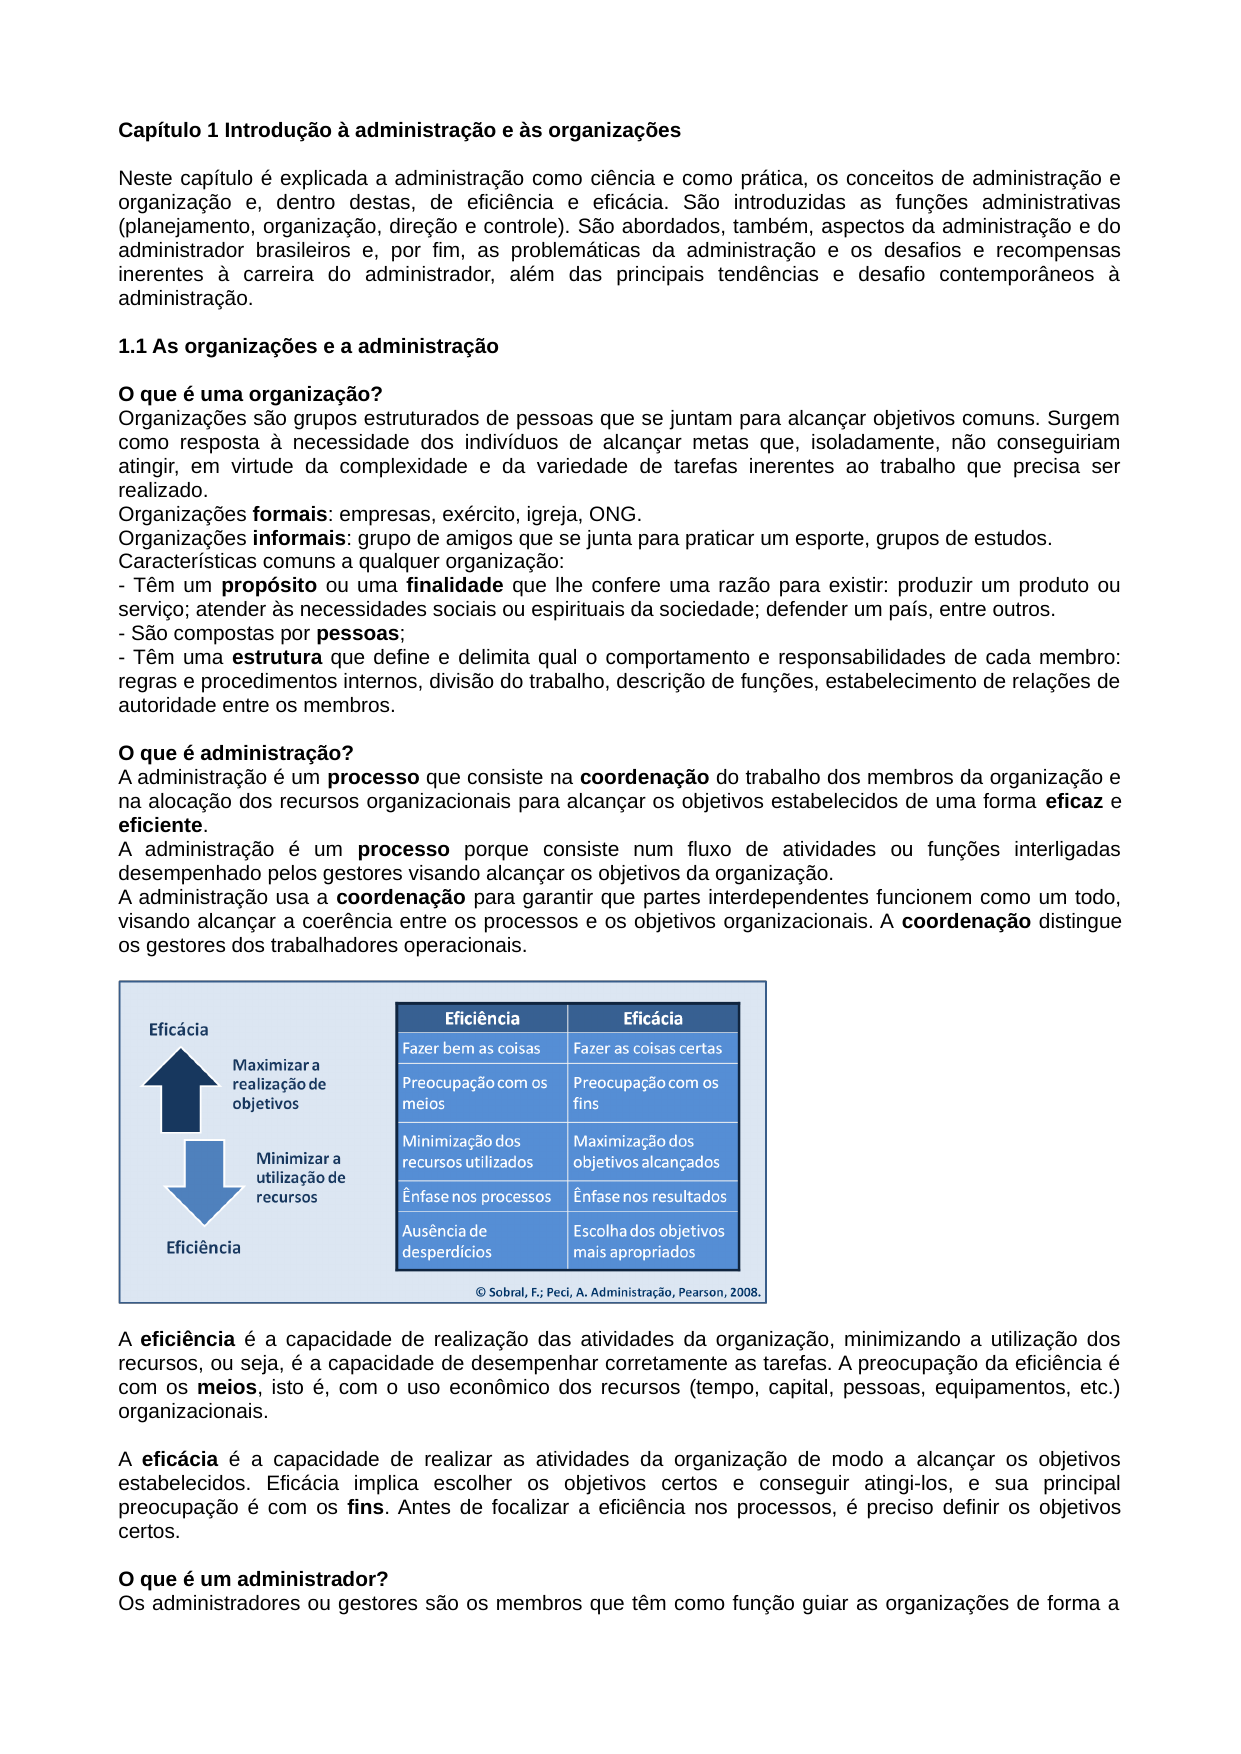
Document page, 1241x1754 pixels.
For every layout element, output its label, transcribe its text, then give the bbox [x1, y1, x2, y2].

text A administração é um processo porque consiste num fluxo de atividades ou funções interligadas desempenhado pelos gestores visando alcançar os objetivos da organização. [118, 837, 1122, 885]
text O que é um administrador? [118, 1567, 1122, 1591]
text Neste capítulo é explicada a administração como ciência e como prática, os conceitos de administração e organização e, dentro destas, de eficiência e eficácia. São introduzidas as funções administrativas (planejamento, organização, direção e controle). São abordados, também, aspectos da administração e do administrador brasileiros e, por fim, as problemáticas da administração e os desafios e recompensas inerentes à carreira do administrador, além das principais tendências e desafio contemporâneos à administração. [118, 166, 1122, 310]
text Organizações informais: grupo de amigos que se junta para praticar um esporte, grupos de estudos. [118, 525, 1122, 549]
text Organizações são grupos estruturados de pessoas que se juntam para alcançar objetivos comuns. Surgem como resposta à necessidade dos indivíduos de alcançar metas que, isoladamente, não conseguiriam atingir, em virtude da complexidade e da variedade de tarefas inerentes ao trabalho que precisa ser realizado. [118, 406, 1122, 501]
text A administração usa a coordenação para garantir que partes interdependentes funcionem como um todo, visando alcançar a coerência entre os processos e os objetivos organizacionais. A coordenação distingue os gestores dos trabalhadores operacionais. [118, 885, 1122, 957]
picture [118, 980, 769, 1304]
text - Têm um propósito ou uma finalidade que lhe confere uma razão para existir: produzir um produto ou serviço; atender às necessidades sociais ou espirituais da sociedade; defender um país, entre outros. [118, 573, 1122, 621]
text Os administradores ou gestores são os membros que têm como função guiar as organizações de forma a [118, 1591, 1122, 1615]
subtitle Capítulo 1 Introdução à administração e às organizações [118, 118, 1122, 142]
text - Têm uma estrutura que define e delimita qual o comportamento e responsabilidades de cada membro: regras e procedimentos internos, divisão do trabalho, descrição de funções, estabelecimento de relações de autoridade entre os membros. [118, 645, 1122, 717]
text - São compostas por pessoas; [118, 621, 1122, 645]
text Características comuns a qualquer organização: [118, 549, 1122, 573]
subtitle 1.1 As organizações e a administração [118, 334, 1122, 358]
text A administração é um processo que consiste na coordenação do trabalho dos membros da organização e na alocação dos recursos organizacionais para alcançar os objetivos estabelecidos de uma forma eficaz e eficiente. [118, 765, 1122, 837]
text Organizações formais: empresas, exército, igreja, ONG. [118, 501, 1122, 525]
text O que é administração? [118, 741, 1122, 765]
text A eficiência é a capacidade de realização das atividades da organização, minimizando a utilização dos recursos, ou seja, é a capacidade de desempenhar corretamente as tarefas. A preocupação da eficiência é com os meios, isto é, com o uso econômico dos recursos (tempo, capital, pessoas, equipamentos, etc.) organizacionais. [118, 1327, 1122, 1423]
text A eficácia é a capacidade de realizar as atividades da organização de modo a alcançar os objetivos estabelecidos. Eficácia implica escolher os objetivos certos e conseguir atingi-los, e sua principal preocupação é com os fins. Antes de focalizar a eficiência nos processos, é preciso definir os objetivos certos. [118, 1447, 1122, 1543]
text O que é uma organização? [118, 382, 1122, 406]
